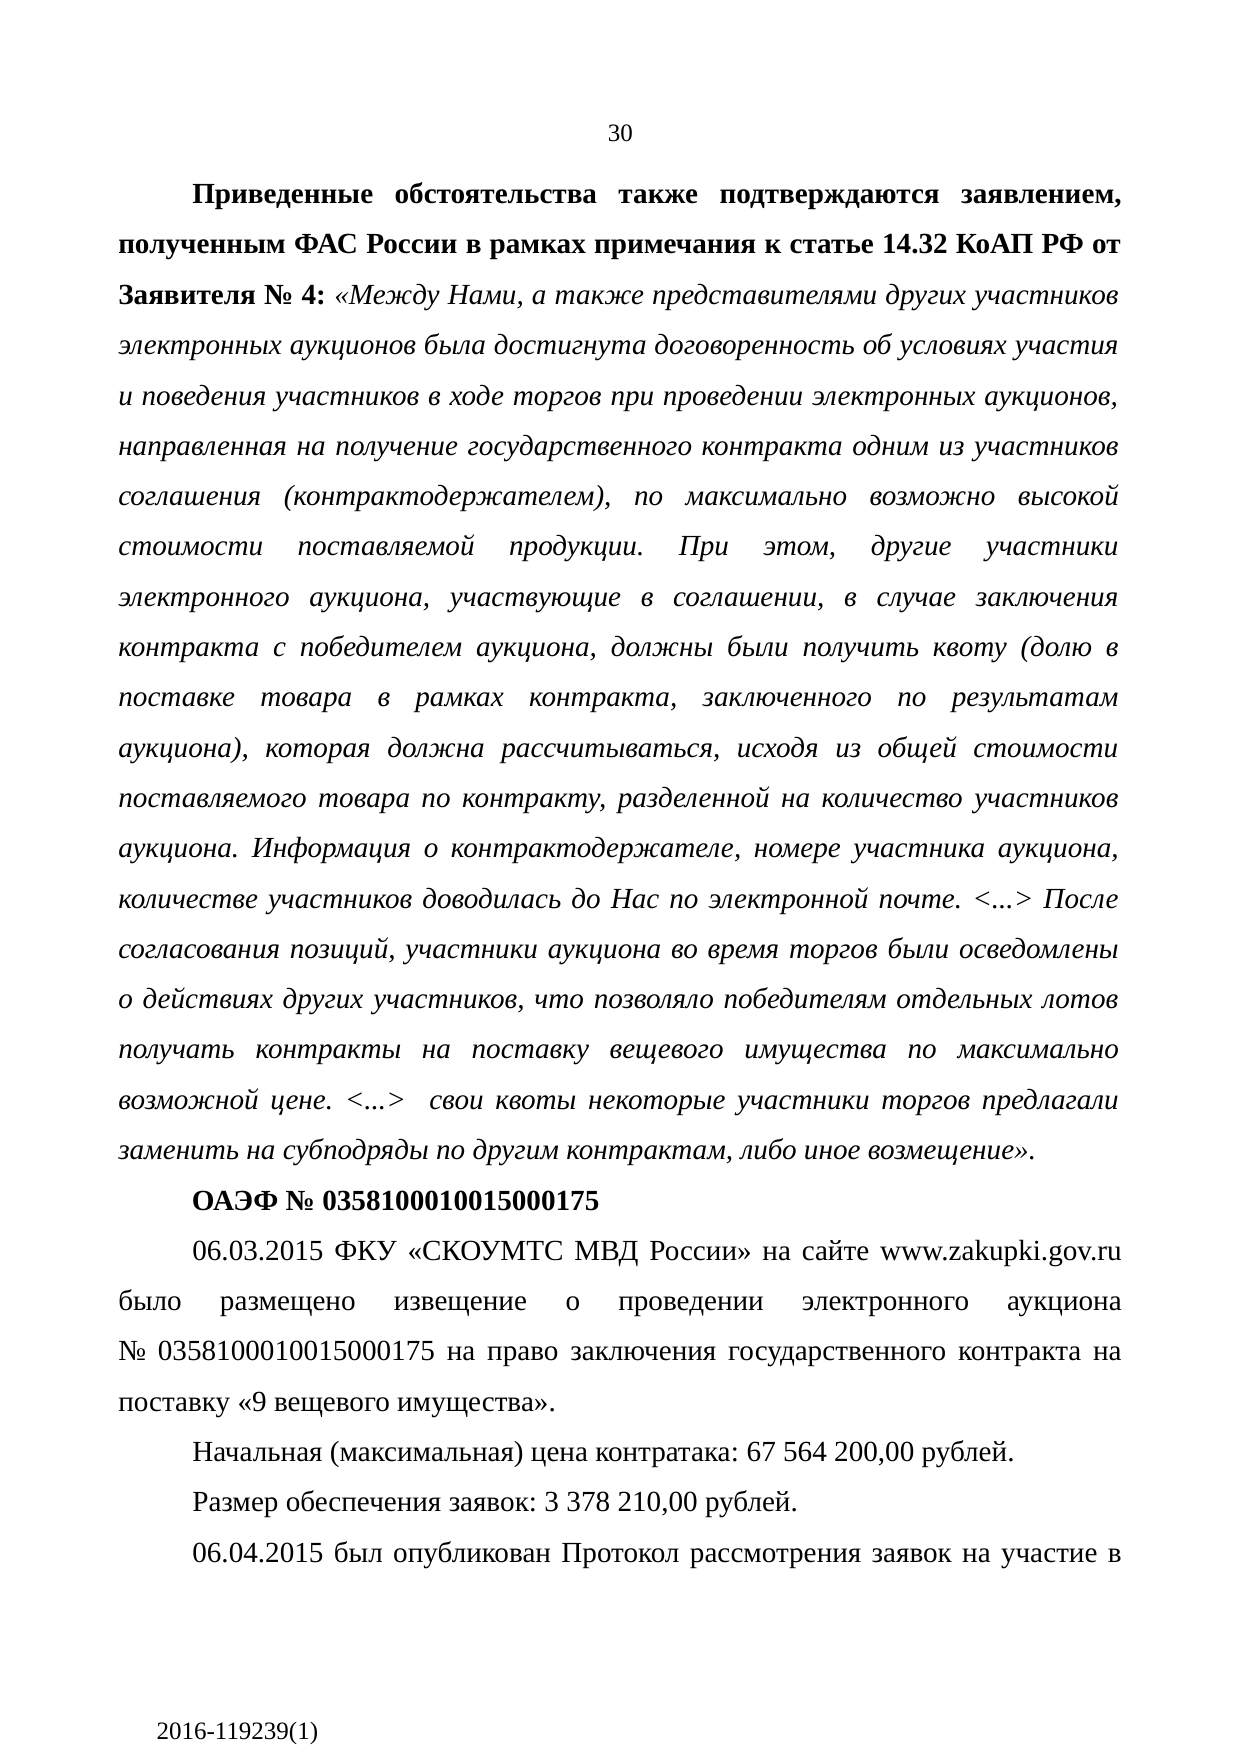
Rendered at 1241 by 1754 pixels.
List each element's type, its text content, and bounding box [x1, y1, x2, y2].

text ОАЭФ № 0358100010015000175 [118, 1183, 1122, 1216]
text 06.03.2015 ФКУ «СКОУМТС МВД России» на сайте www.zakupki.gov.ru было размещено извещение о проведении электронного аукциона № 0358100010015000175 на право заключения государственного контракта на поставку «9 вещевого имущества». [118, 1233, 1122, 1417]
text Приведенные обстоятельства также подтверждаются заявлением, полученным ФАС России в рамках примечания к статье 14.32 КоАП РФ от Заявителя № 4: «Между Нами, а также представителями других участников электронных аукционов была достигнута договоренность об условиях участия и поведения участников в ходе торгов при проведении электронных аукционов, направленная на получение государственного контракта одним из участников соглашения (контрактодержателем), по максимально возможно высокой стоимости поставляемой продукции. При этом, другие участники электронного аукциона, участвующие в соглашении, в случае заключения контракта с победителем аукциона, должны были получить квоту (долю в поставке товара в рамках контракта, заключенного по результатам аукциона), которая должна рассчитываться, исходя из общей стоимости поставляемого товара по контракту, разделенной на количество участников аукциона. Информация о контрактодержателе, номере участника аукциона, количестве участников доводилась до Нас по электронной почте. <...> После согласования позиций, участники аукциона во время торгов были осведомлены о действиях других участников, что позволяло победителям отдельных лотов получать контракты на поставку вещевого имущества по максимально возможной цене. <...> свои квоты некоторые участники торгов предлагали заменить на субподряды по другим контрактам, либо иное возмещение». [118, 176, 1122, 1166]
text Начальная (максимальная) цена контратака: 67 564 200,00 рублей. [118, 1434, 1122, 1468]
text Размер обеспечения заявок: 3 378 210,00 рублей. [118, 1484, 1122, 1518]
text 06.04.2015 был опубликован Протокол рассмотрения заявок на участие в [118, 1535, 1122, 1568]
